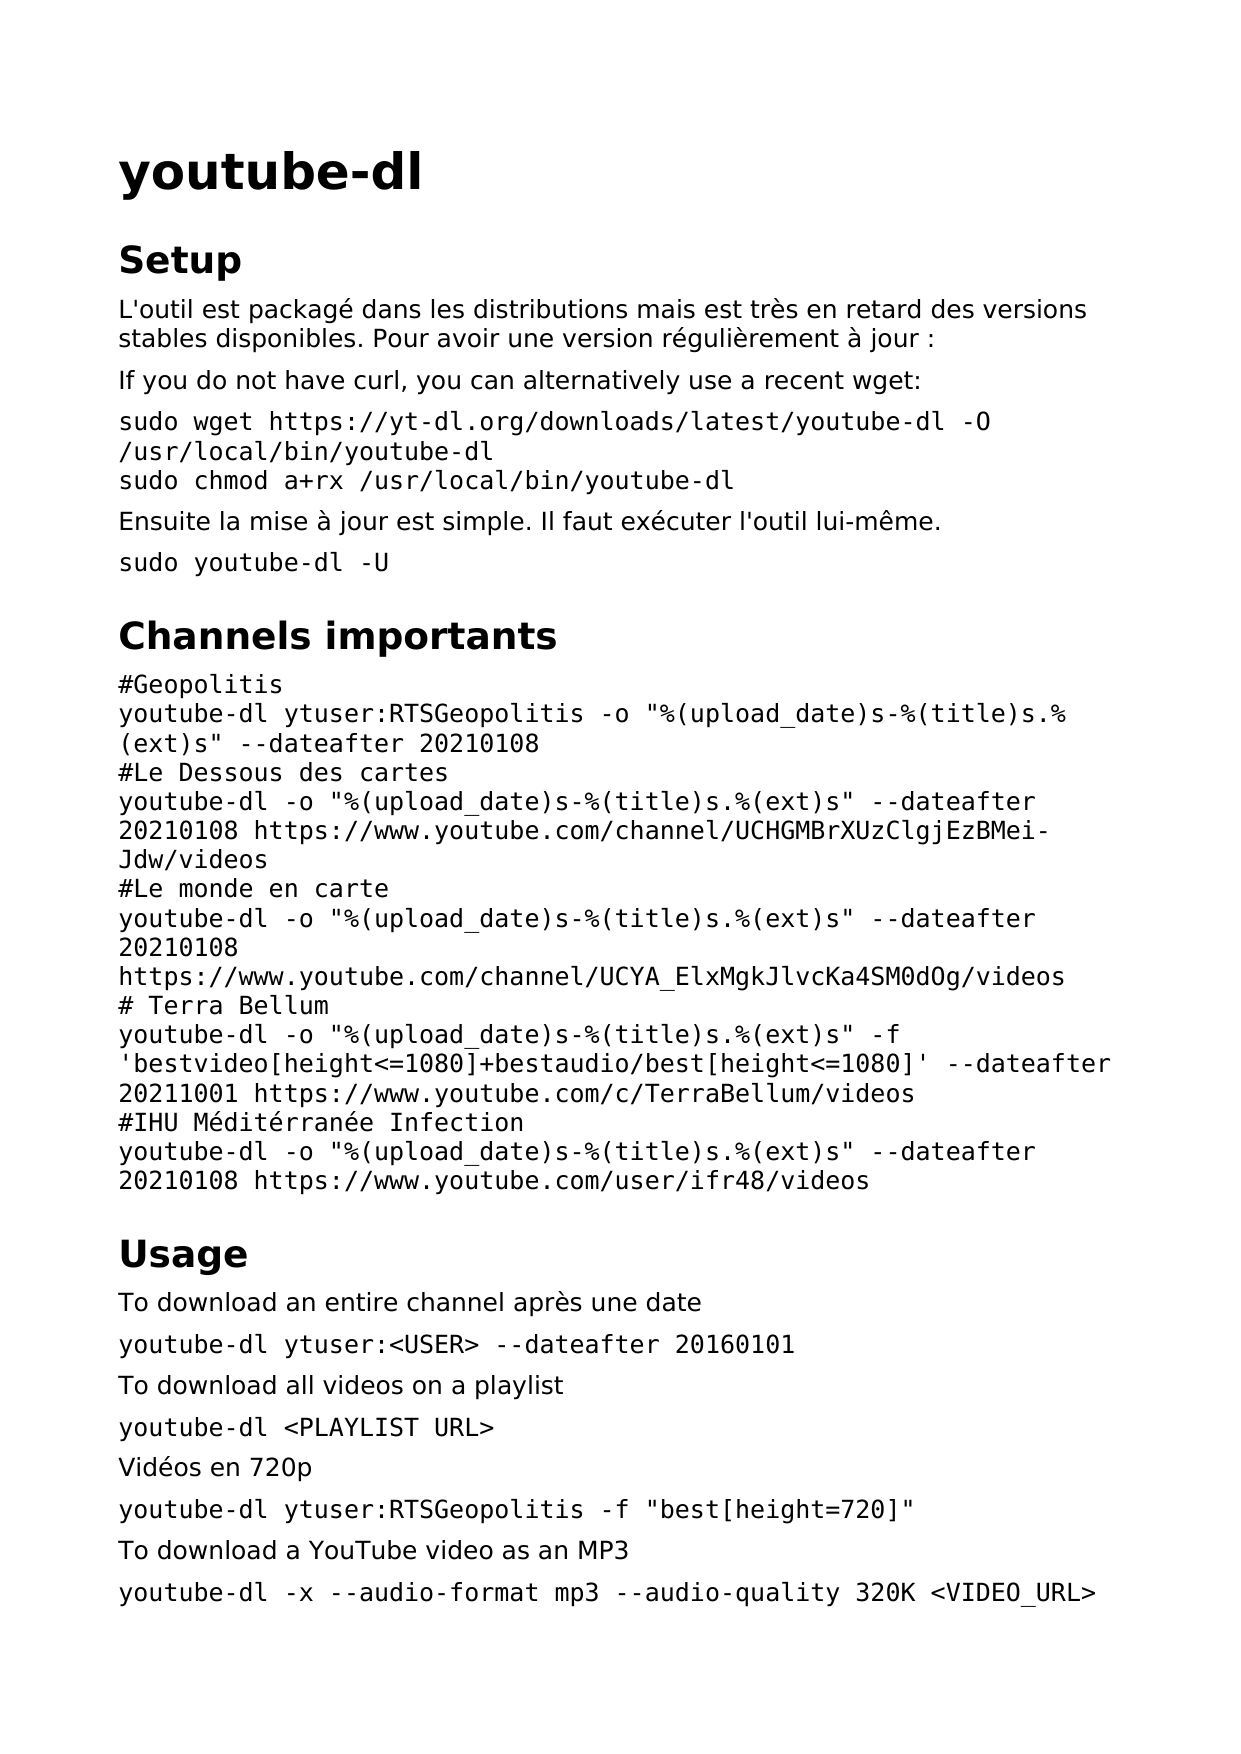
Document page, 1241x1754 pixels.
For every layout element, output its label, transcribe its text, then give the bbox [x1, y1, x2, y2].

text To download all videos on a playlist [118, 1371, 1122, 1400]
text #Geopolitis youtube-dl ytuser:RTSGeopolitis -o "%(upload_date)s-%(title)s.%(ext)s" --dateafter 20210108 #Le Dessous des cartes youtube-dl -o "%(upload_date)s-%(title)s.%(ext)s" --dateafter 20210108 https://www.youtube.com/channel/UCHGMBrXUzClgjEzBMei-Jdw/videos #Le monde en carte youtube-dl -o "%(upload_date)s-%(title)s.%(ext)s" --dateafter 20210108 https://www.youtube.com/channel/UCYA_ElxMgkJlvcKa4SM0dOg/videos # Terra Bellum youtube-dl -o "%(upload_date)s-%(title)s.%(ext)s" -f 'bestvideo[height<=1080]+bestaudio/best[height<=1080]' --dateafter 20211001 https://www.youtube.com/c/TerraBellum/videos #IHU Méditérranée Infection youtube-dl -o "%(upload_date)s-%(title)s.%(ext)s" --dateafter 20210108 https://www.youtube.com/user/ifr48/videos [118, 671, 1122, 1196]
text youtube-dl ytuser:RTSGeopolitis -f "best[height=720]" [118, 1495, 1122, 1524]
subtitle Channels importants [118, 614, 1122, 658]
text youtube-dl <PLAYLIST URL> [118, 1413, 1122, 1442]
text Ensuite la mise à jour est simple. Il faut exécuter l'outil lui-même. [118, 507, 1122, 536]
text sudo wget https://yt-dl.org/downloads/latest/youtube-dl -O /usr/local/bin/youtube-dl sudo chmod a+rx /usr/local/bin/youtube-dl [118, 407, 1122, 495]
text If you do not have curl, you can alternatively use a recent wget: [118, 366, 1122, 395]
subtitle Setup [118, 239, 1122, 282]
text sudo youtube-dl -U [118, 548, 1122, 578]
text To download an entire channel après une date [118, 1288, 1122, 1318]
text L'outil est packagé dans les distributions mais est très en retard des versions stables disponibles. Pour avoir une version régulièrement à jour : [118, 295, 1122, 353]
text To download a YouTube video as an MP3 [118, 1536, 1122, 1565]
text youtube-dl ytuser:<USER> --dateafter 20160101 [118, 1330, 1122, 1359]
text youtube-dl -x --audio-format mp3 --audio-quality 320K <VIDEO_URL> [118, 1578, 1122, 1607]
subtitle youtube-dl [118, 143, 1122, 201]
text Vidéos en 720p [118, 1454, 1122, 1483]
subtitle Usage [118, 1232, 1122, 1276]
